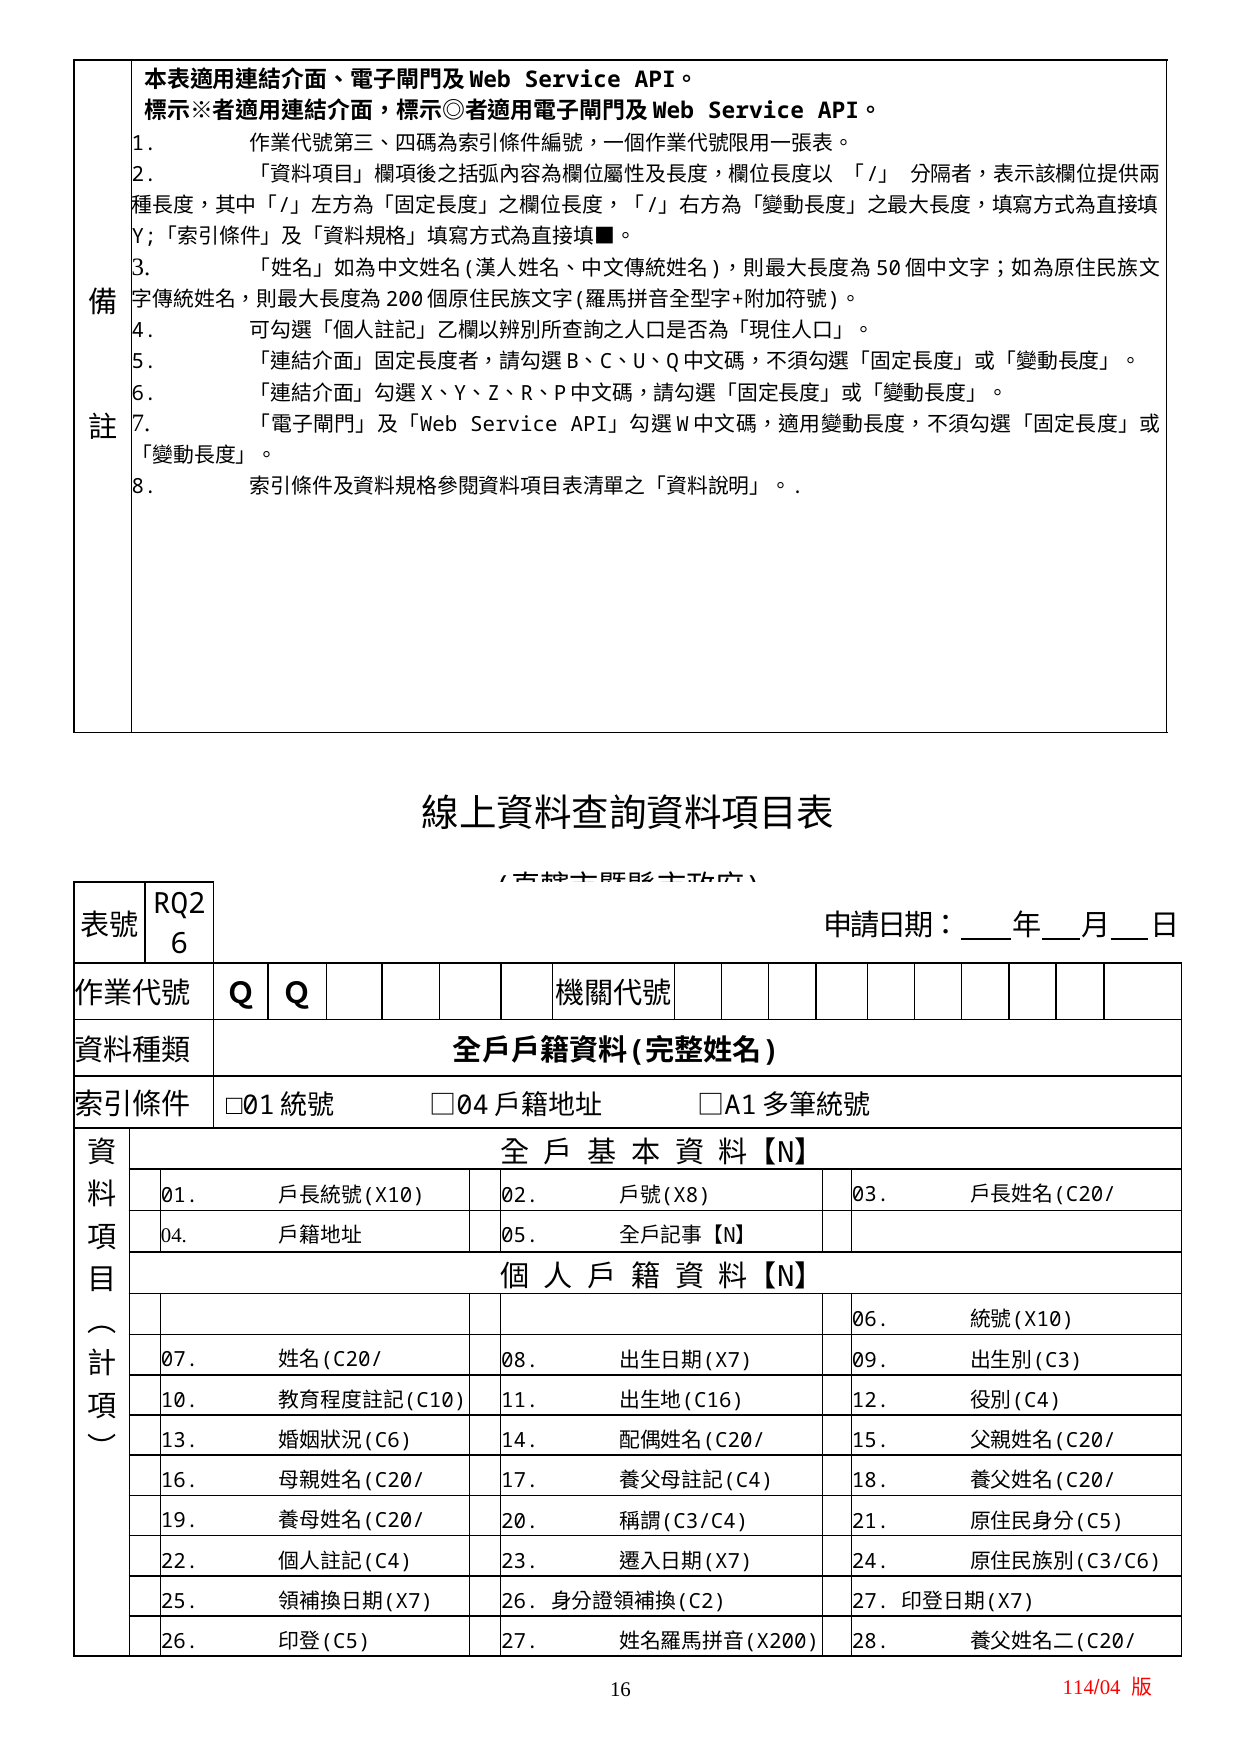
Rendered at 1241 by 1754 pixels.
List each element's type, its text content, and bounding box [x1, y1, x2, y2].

table_cell [470, 1376, 500, 1414]
table_cell 全戶記事【N】(C140/C1000) [501, 1211, 822, 1251]
table_cell 遷入日期(X7) [501, 1536, 822, 1575]
table_cell [823, 1376, 851, 1414]
table_cell [502, 964, 552, 1018]
table_cell 養父姓名(C20/C50;C200) [852, 1456, 1181, 1494]
table_cell [130, 1496, 160, 1535]
table_cell [470, 1496, 500, 1535]
table_cell 姓名羅馬拼音(X200) [501, 1617, 822, 1655]
table_cell 全戶戶籍資料(完整姓名) [214, 1020, 1181, 1075]
table_cell [868, 964, 914, 1018]
table_cell 個人註記(C4) [161, 1536, 469, 1575]
table_cell [1105, 964, 1181, 1018]
table_cell 全 戶 基 本 資 料【N】 [130, 1129, 1181, 1168]
table_cell [823, 1536, 851, 1575]
table_cell [470, 1617, 500, 1655]
table_cell [962, 964, 1008, 1018]
table_cell 印登(C5) [161, 1617, 469, 1655]
table_cell 母親姓名(C20/C50;C200) [161, 1456, 469, 1494]
table_cell [675, 964, 721, 1018]
table_cell 出生地(C16) [501, 1376, 822, 1414]
table_cell 養父母註記(C4) [501, 1456, 822, 1494]
table_cell [130, 1170, 160, 1210]
table_cell 役別(C4) [852, 1376, 1181, 1414]
table_cell 姓名(C20/C50;C200) [161, 1335, 469, 1374]
table_cell [470, 1211, 500, 1251]
table_cell [769, 964, 815, 1018]
table_cell [1057, 964, 1103, 1018]
table_cell [1010, 964, 1055, 1018]
table_cell [130, 1456, 160, 1494]
table_cell 戶長統號(X10) [161, 1170, 469, 1210]
table_cell [823, 1294, 851, 1334]
table_cell 統號(X10) [852, 1294, 1181, 1334]
table_cell [823, 1577, 851, 1615]
table_cell [823, 1456, 851, 1494]
table_cell [817, 964, 867, 1018]
table_cell 戶號(X8) [501, 1170, 822, 1210]
table_cell 教育程度註記(C10) [161, 1376, 469, 1414]
table_cell [130, 1536, 160, 1575]
table_cell [470, 1456, 500, 1494]
table_cell [823, 1335, 851, 1374]
table_cell [130, 1617, 160, 1655]
table_cell 領補換日期(X7) [161, 1577, 469, 1615]
table_cell □01統號 □04戶籍地址 □A1多筆統號 [214, 1077, 1181, 1127]
table_cell Ｑ [214, 964, 267, 1018]
table_cell 資料項目︵計 項︶ [75, 1129, 129, 1655]
table_cell 稱謂(C3/C4) [501, 1496, 822, 1535]
table_cell [327, 964, 381, 1018]
table_cell 本表適用連結介面、電子閘門及Web Service API。 標示※者適用連結介面，標示◎者適用電子閘門及Web Service API。 作業代號第三、四碼為索引條件編號，一個作業代號限用一張表。 「資料項目」欄項後之括弧內容為欄位屬性及長度，欄位長度以 「/」 分隔者，表示該欄位提供兩種長度，其中「/」左方為「固定長度」之欄位長度，「/」右方為「變動長度」之最大長度，填寫方式為直接填Y;「索引條件」及「資料規格」填寫方式為直接填■。 「姓名」如為中文姓名(漢人姓名、中文傳統姓名)，則最大長度為50個中文字；如為原住民族文字傳統姓名，則最大長度為200個原住民族文字(羅馬拼音全型字+附加符號)。 可勾選「個人註記」乙欄以辨別所查詢之人口是否為「現住人口」。 「連結介面」固定長度者，請勾選B、C、U、Q中文碼，不須勾選「固定長度」或「變動長度」。 「連結介面」勾選X、Y、Z、R、P中文碼，請勾選「固定長度」或「變動長度」。 「電子閘門」及「Web Service API」勾選W中文碼，適用變動長度，不須勾選「固定長度」或「變動長度」。 索引條件及資料規格參閱資料項目表清單之「資料說明」。. [132, 61, 1166, 732]
table_cell [470, 1536, 500, 1575]
table_cell 養母姓名(C20/C50;C200) [161, 1496, 469, 1535]
table_cell [130, 1416, 160, 1454]
table_cell [130, 1211, 160, 1251]
table_cell 戶長姓名(C20/C50;C200) [852, 1170, 1181, 1210]
table_cell [852, 1211, 1181, 1251]
table_cell 作業代號 [75, 964, 213, 1018]
table_cell [823, 1496, 851, 1535]
table_cell [440, 964, 500, 1018]
table_cell 索引條件 [75, 1077, 213, 1127]
table_cell [915, 964, 961, 1018]
table_cell 配偶姓名(C20/C50;C200) [501, 1416, 822, 1454]
table_cell 婚姻狀況(C6) [161, 1416, 469, 1454]
table_cell Ｑ [269, 964, 326, 1018]
table_cell 戶籍地址(X3+C41/X3+C74) [161, 1211, 469, 1251]
table_cell 原住民族別(C3/C6) [852, 1536, 1181, 1575]
table_cell 出生別(C3) [852, 1335, 1181, 1374]
table_cell [130, 1577, 160, 1615]
table_cell [383, 964, 439, 1018]
table_cell 機關代號 [553, 964, 674, 1018]
table_cell 養父姓名二(C20/C50;C200) [852, 1617, 1181, 1655]
table_cell 表號 [75, 883, 144, 962]
table_cell [470, 1577, 500, 1615]
table_cell RQ26 [146, 883, 213, 962]
table_cell 父親姓名(C20/C50;C200) [852, 1416, 1181, 1454]
table_cell [823, 1617, 851, 1655]
table_cell [501, 1294, 822, 1334]
table_cell [470, 1294, 500, 1334]
table_cell 原住民身分(C5) [852, 1496, 1181, 1535]
table_cell [161, 1294, 469, 1334]
table_cell [823, 1170, 851, 1210]
table_cell [130, 1335, 160, 1374]
table_cell 26. 身分證領補換(C2) [501, 1577, 822, 1615]
table_cell [823, 1416, 851, 1454]
table_cell [722, 964, 768, 1018]
table_cell [823, 1211, 851, 1251]
table_cell 備註 [75, 61, 131, 732]
table_cell [130, 1376, 160, 1414]
table_cell 出生日期(X7) [501, 1335, 822, 1374]
table_cell 資料種類 [75, 1020, 213, 1075]
table_cell [470, 1416, 500, 1454]
table_cell [470, 1170, 500, 1210]
table_cell [470, 1335, 500, 1374]
table_cell 申請日期： 年 月 日 [214, 881, 1181, 962]
table_cell [130, 1294, 160, 1334]
table_header 線上資料查詢資料項目表 (直轄市暨縣市政府) [74, 771, 1181, 881]
table_cell 27. 印登日期(X7) [852, 1577, 1181, 1615]
table_cell 個 人 戶 籍 資 料【N】 [130, 1253, 1181, 1292]
